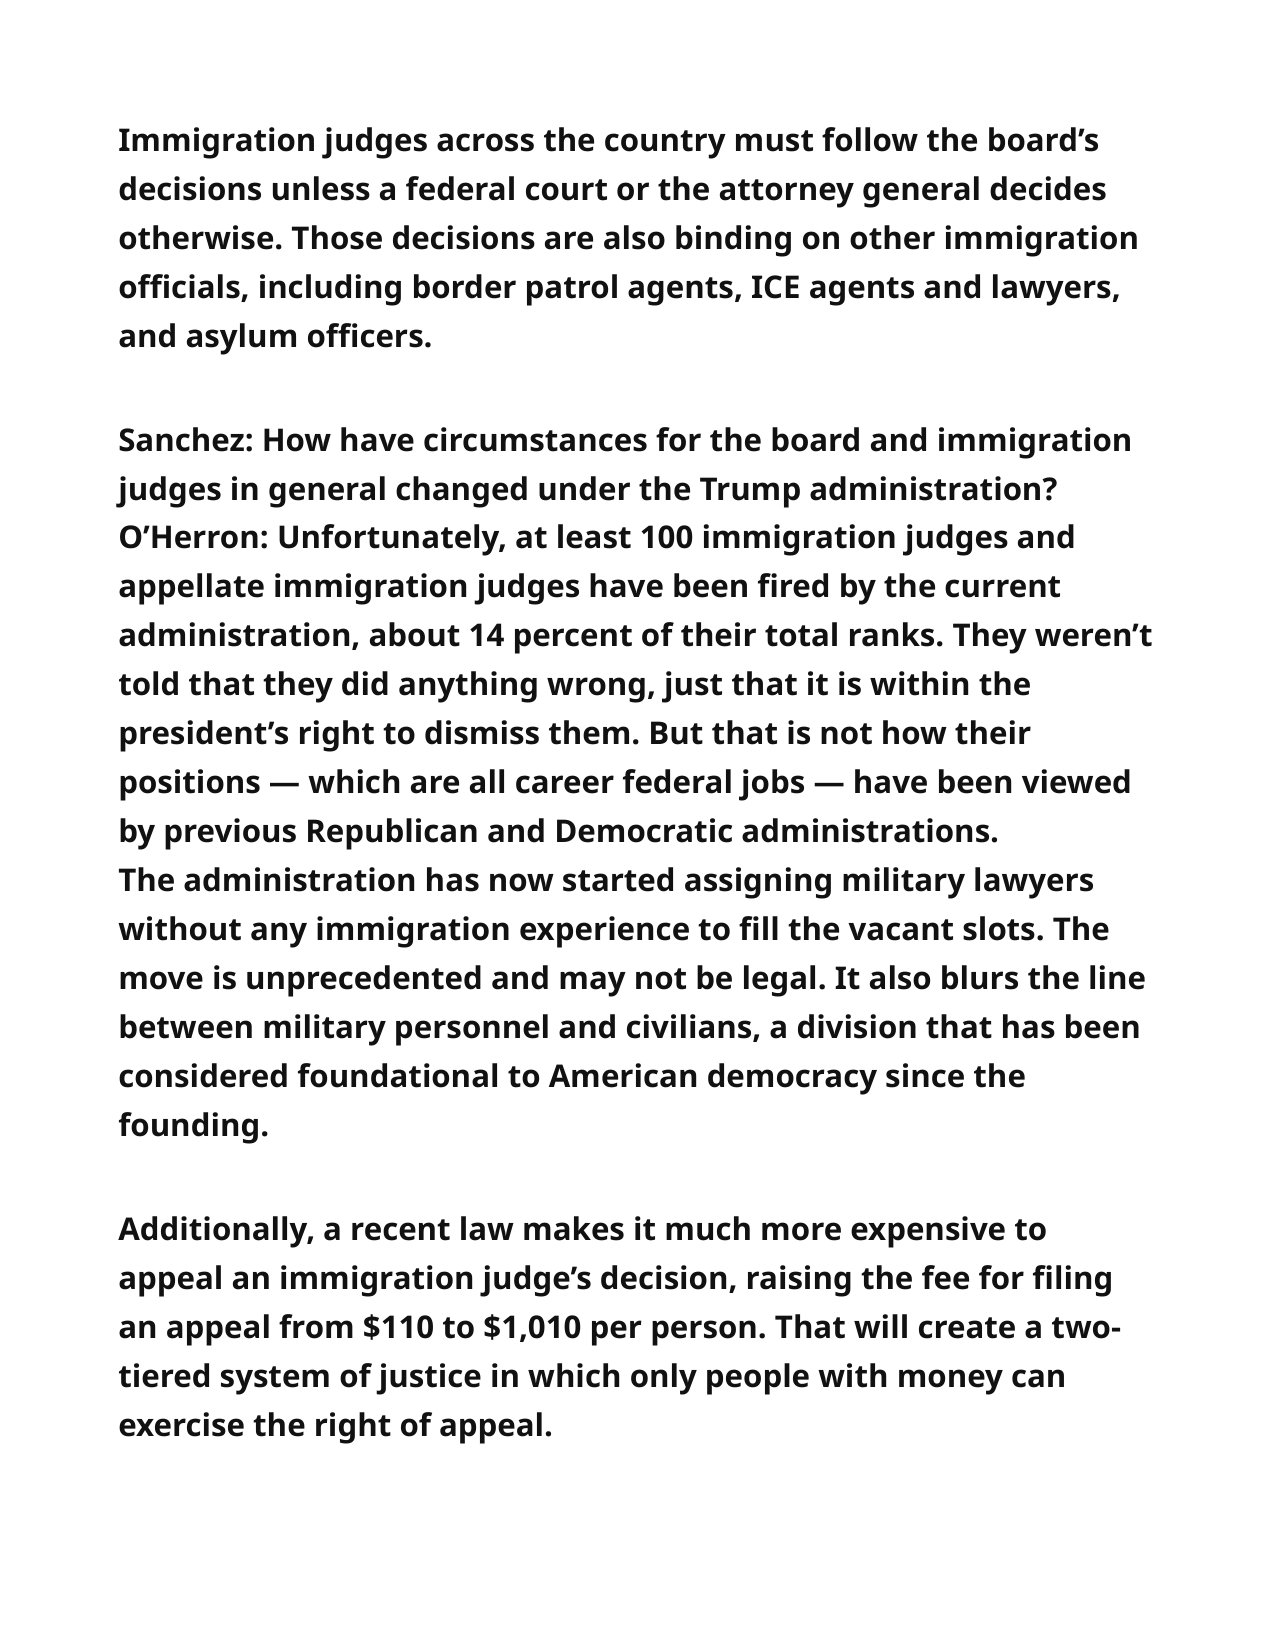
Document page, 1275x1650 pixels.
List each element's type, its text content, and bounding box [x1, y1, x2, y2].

text O’Herron: Unfortunately, at least 100 immigration judges and appellate immigration judges have been fired by the current administration, about 14 percent of their total ranks. They weren’t told that they did anything wrong, just that it is within the president’s right to dismiss them. But that is not how their positions — which are all career federal jobs — have been viewed by previous Republican and Democratic administrations. [118, 516, 1157, 852]
text Immigration judges across the country must follow the board’s decisions unless a federal court or the attorney general decides otherwise. Those decisions are also binding on other immigration officials, including border patrol agents, ICE agents and lawyers, and asylum officers. [118, 118, 1157, 357]
text Sanchez: How have circumstances for the board and immigration judges in general changed under the Trump administration? [118, 418, 1157, 509]
text Additionally, a recent law makes it much more expensive to appeal an immigration judge’s decision, raising the fee for filing an appeal from $110 to $1,010 per person. That will create a two-tiered system of justice in which only people with money can exercise the right of appeal. [118, 1207, 1157, 1445]
text The administration has now started assigning military lawyers without any immigration experience to fill the vacant slots. The move is unprecedented and may not be legal. It also blurs the line between military personnel and civilians, a division that has been considered foundational to American democracy since the founding. [118, 858, 1157, 1146]
